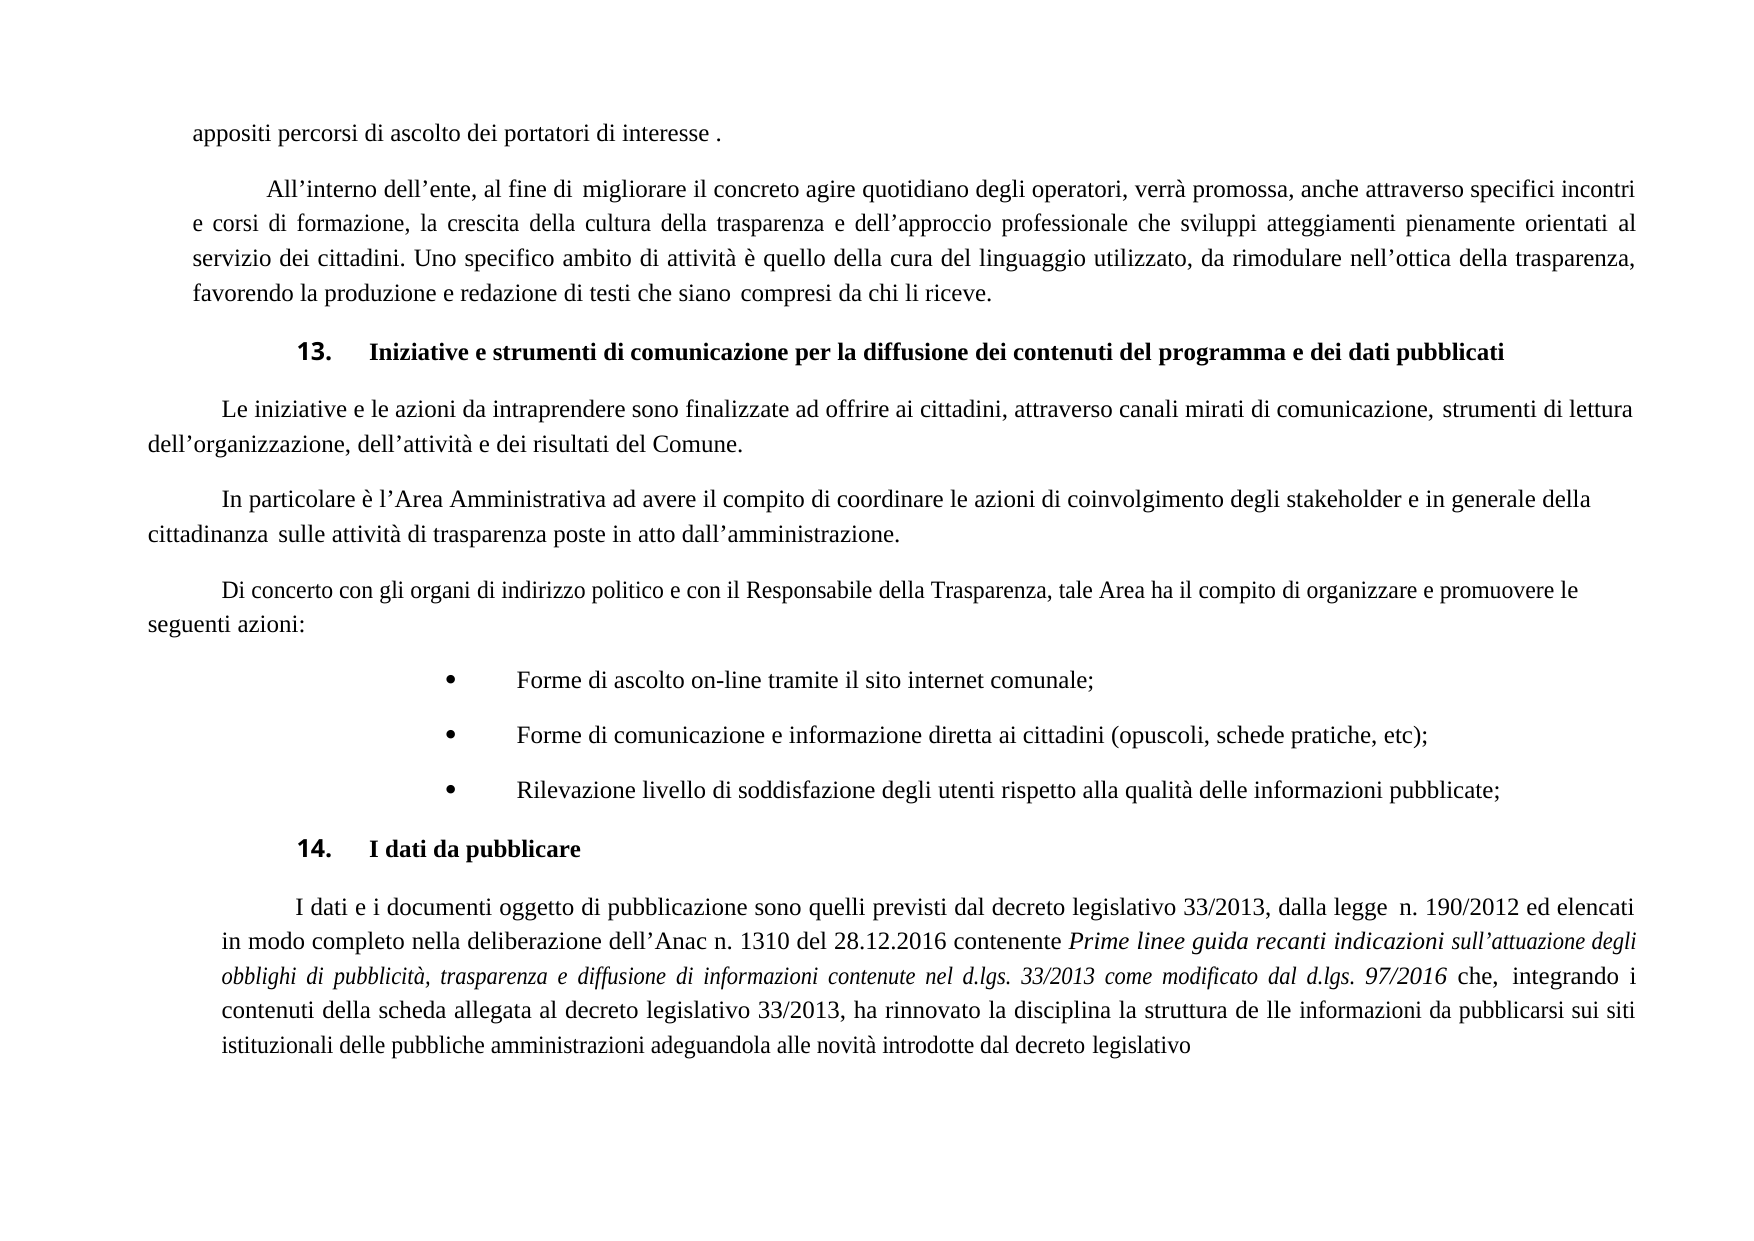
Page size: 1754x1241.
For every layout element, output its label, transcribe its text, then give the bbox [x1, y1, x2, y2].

list Rilevazione livello di soddisfazione degli utenti rispetto alla qualità delle informazioni pubblicate; [446, 775, 1648, 804]
list Forme di ascolto on-line tramite il sito internet comunale; [446, 665, 1648, 693]
text Di concerto con gli organi di indirizzo politico e con il Responsabile della Trasparenza, tale Area ha il compito di organizzare e promuovere le seguenti azioni: [148, 575, 1644, 638]
text appositi percorsi di ascolto dei portatori di interesse . [192, 118, 1648, 146]
list Forme di comunicazione e informazione diretta ai cittadini (opuscoli, schede pratiche, etc); [446, 720, 1648, 749]
text Le iniziative e le azioni da intraprendere sono finalizzate ad offrire ai cittadini, attraverso canali mirati di comunicazione, strumenti di lettura dell’organizzazione, dell’attività e dei risultati del Comune. [148, 394, 1648, 458]
text All’interno dell’ente, al fine di migliorare il concreto agire quotidiano degli operatori, verrà promossa, anche attraverso specifici incontri e corsi di formazione, la crescita della cultura della trasparenza e dell’approccio professionale che sviluppi atteggiamenti pienamente orientati al servizio dei cittadini. Uno specifico ambito di attività è quello della cura del linguaggio utilizzato, da rimodulare nell’ottica della trasparenza, favorendo la produzione e redazione di testi che siano compresi da chi li riceve. [192, 174, 1636, 306]
text In particolare è l’Area Amministrativa ad avere il compito di coordinare le azioni di coinvolgimento degli stakeholder e in generale della cittadinanza sulle attività di trasparenza poste in atto dall’amministrazione. [148, 484, 1648, 548]
text I dati e i documenti oggetto di pubblicazione sono quelli previsti dal decreto legislativo 33/2013, dalla legge n. 190/2012 ed elencati in modo completo nella deliberazione dell’Anac n. 1310 del 28.12.2016 contenente Prime linee guida recanti indicazioni sull’attuazione degli obblighi di pubblicità, trasparenza e diffusione di informazioni contenute nel d.lgs. 33/2013 come modificato dal d.lgs. 97/2016 che, integrando i contenuti della scheda allegata al decreto legislativo 33/2013, ha rinnovato la disciplina la struttura de lle informazioni da pubblicarsi sui siti istituzionali delle pubbliche amministrazioni adeguandola alle novità introdotte dal decreto legislativo [221, 892, 1636, 1058]
subtitle I dati da pubblicare [296, 831, 1648, 865]
subtitle Iniziative e strumenti di comunicazione per la diffusione dei contenuti del programma e dei dati pubblicati [296, 333, 1648, 367]
